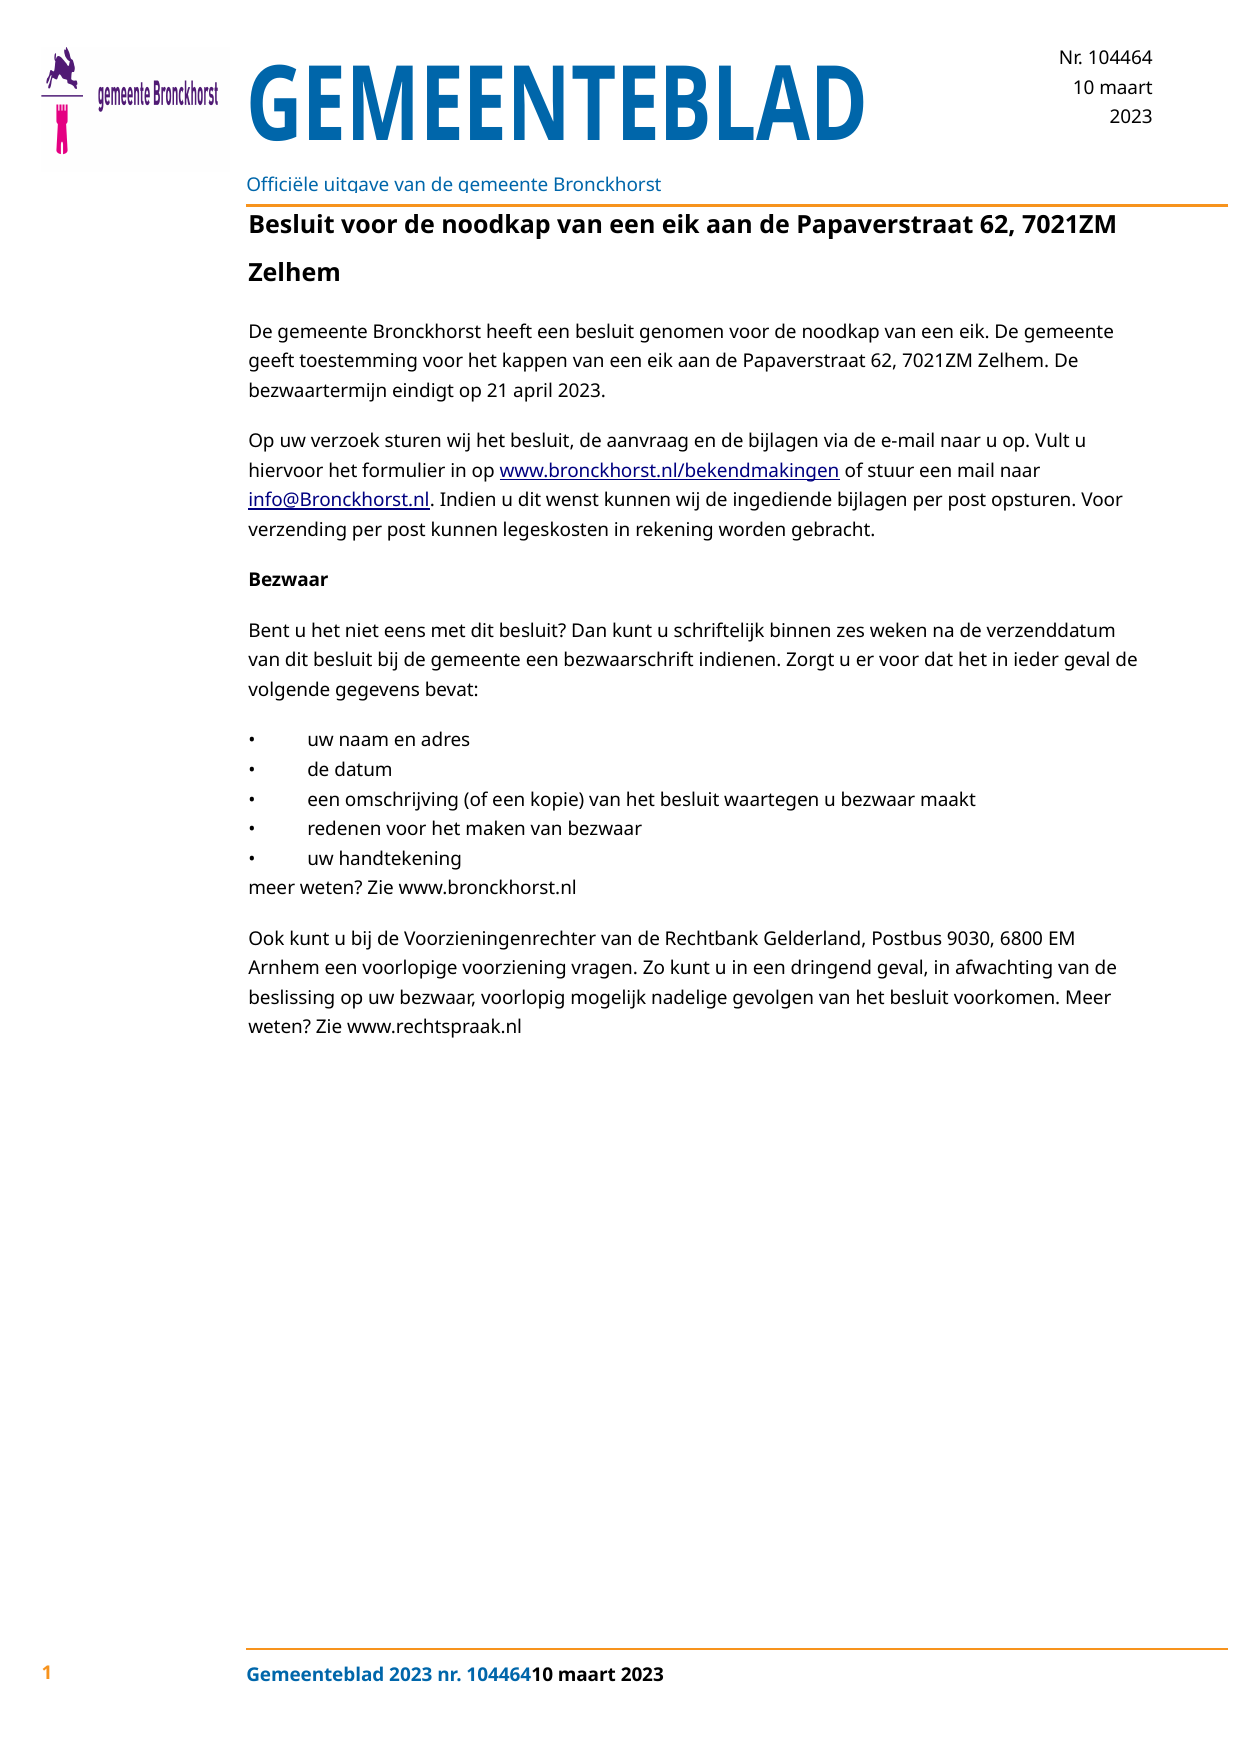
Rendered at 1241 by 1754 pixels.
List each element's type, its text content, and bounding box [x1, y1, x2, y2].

text De gemeente Bronckhorst heeft een besluit genomen voor de noodkap van een eik. De gemeente geeft toestemming voor het kappen van een eik aan de Papaverstraat 62, 7021ZM Zelhem. De bezwaartermijn eindigt op 21 april 2023. [248, 318, 1152, 403]
text Bezwaar [248, 567, 1152, 592]
text meer weten? Zie www.bronckhorst.nl [248, 874, 1152, 900]
list uw naam en adres [248, 727, 1152, 752]
text Besluit voor de noodkap van een eik aan de Papaverstraat 62, 7021ZM Zelhem [248, 207, 1152, 288]
list uw handtekening [248, 845, 1152, 871]
text Ook kunt u bij de Voorzieningenrechter van de Rechtbank Gelderland, Postbus 9030, 6800 EM Arnhem een voorlopige voorziening vragen. Zo kunt u in een dringend geval, in afwachting van de beslissing op uw bezwaar, voorlopig mogelijk nadelige gevolgen van het besluit voorkomen. Meer weten? Zie www.rechtspraak.nl [248, 925, 1152, 1039]
list redenen voor het maken van bezwaar [248, 815, 1152, 841]
text Op uw verzoek sturen wij het besluit, de aanvraag en de bijlagen via de e-mail naar u op. Vult u hiervoor het formulier in op www.bronckhorst.nl/bekendmakingen of stuur een mail naar info@Bronckhorst.nl. Indien u dit wenst kunnen wij de ingediende bijlagen per post opsturen. Voor verzending per post kunnen legeskosten in rekening worden gebracht. [248, 427, 1152, 542]
list de datum [248, 756, 1152, 782]
text Bent u het niet eens met dit besluit? Dan kunt u schriftelijk binnen zes weken na de verzenddatum van dit besluit bij de gemeente een bezwaarschrift indienen. Zorgt u er voor dat het in ieder geval de volgende gegevens bevat: [248, 617, 1152, 702]
picture [41, 47, 231, 172]
list een omschrijving (of een kopie) van het besluit waartegen u bezwaar maakt [248, 786, 1152, 812]
